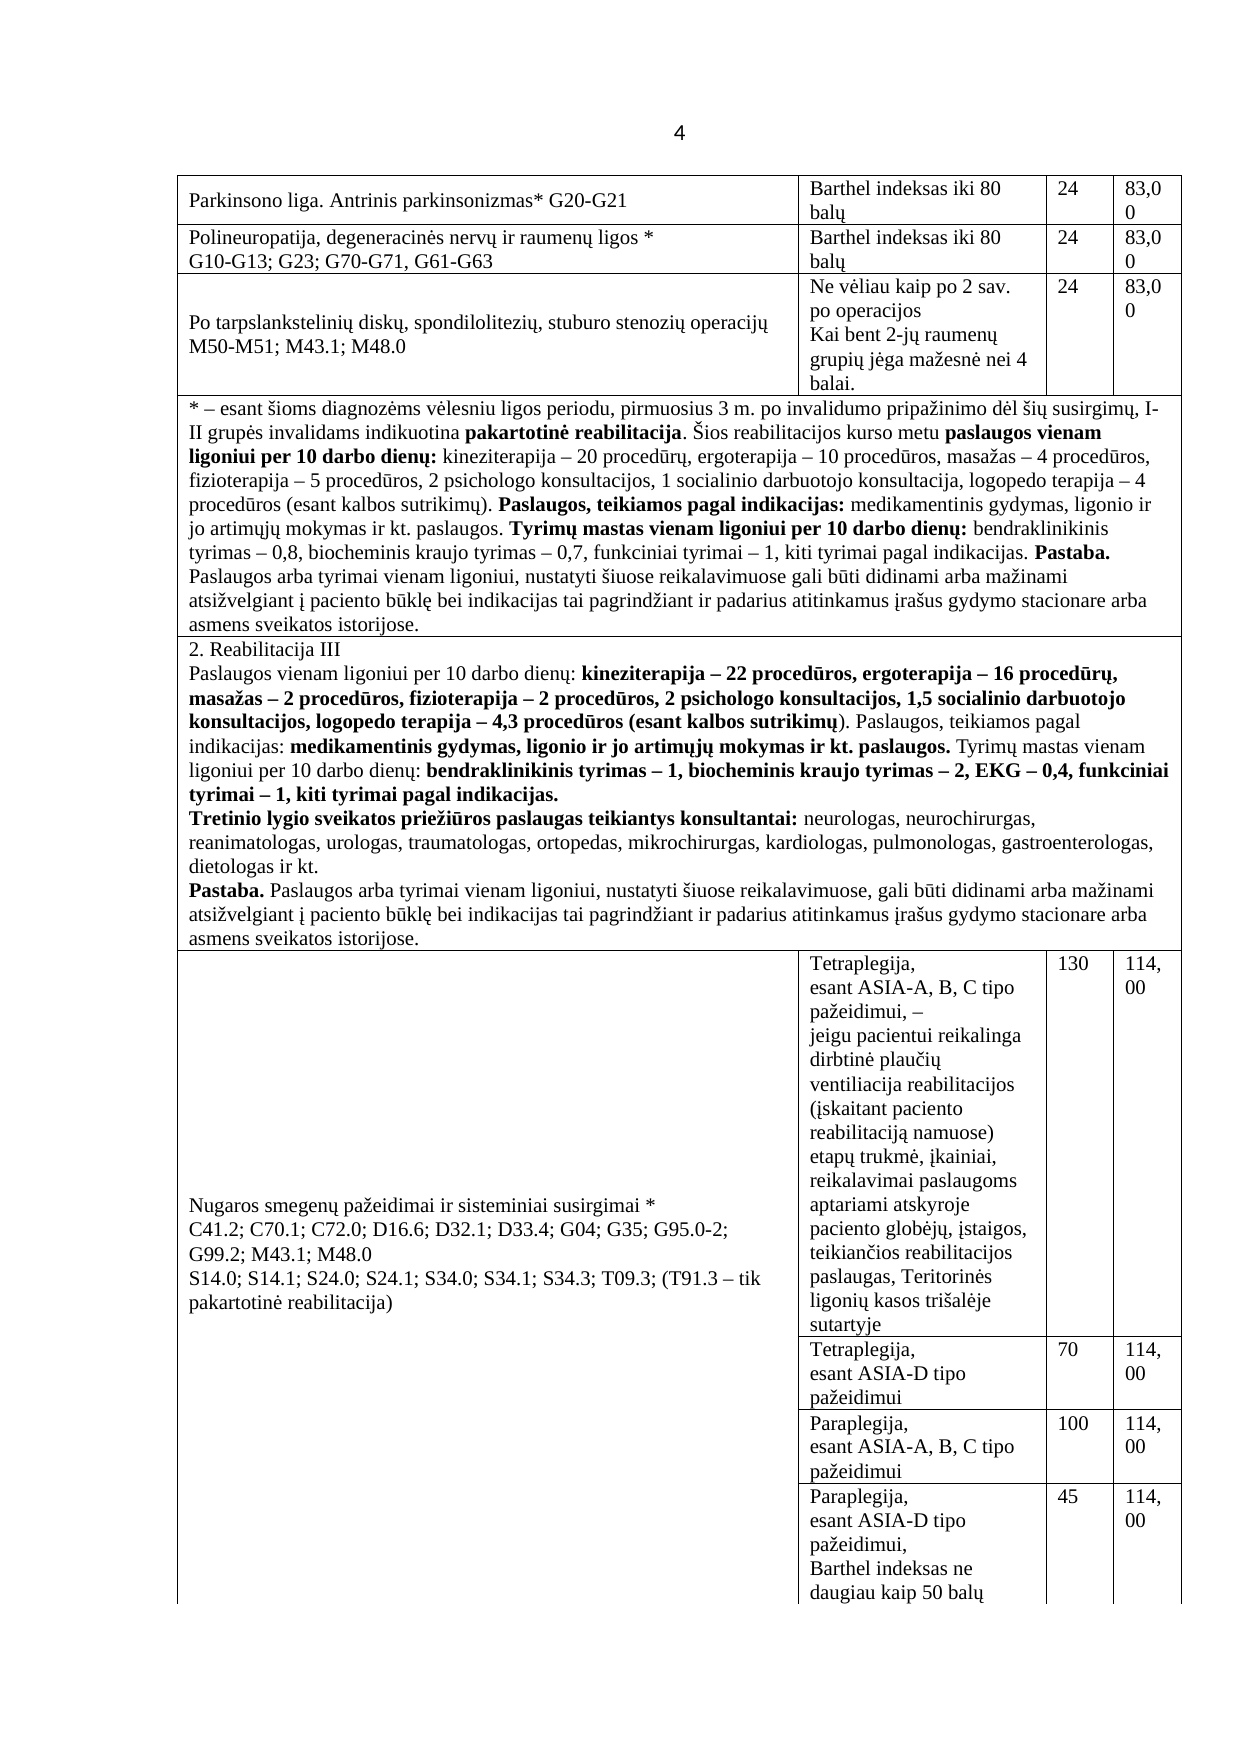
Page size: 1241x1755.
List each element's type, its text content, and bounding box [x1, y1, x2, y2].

table_cell Paraplegija, esant ASIA-A, B, C tipo pažeidimui [799, 1410, 1046, 1483]
table_cell 24 [1047, 274, 1113, 394]
table_cell 83,00 [1114, 176, 1181, 224]
table_cell Paraplegija, esant ASIA-D tipo pažeidimui, Barthel indeksas ne daugiau kaip 50 balų [799, 1484, 1046, 1604]
table_cell 114,00 [1114, 1484, 1181, 1604]
table_cell Ne vėliau kaip po 2 sav. po operacijos Kai bent 2-jų raumenų grupių jėga mažesnė nei 4 balai. [799, 274, 1046, 394]
table_cell 130 [1047, 951, 1113, 1336]
table_cell 114,00 [1114, 1410, 1181, 1483]
table_cell Tetraplegija, esant ASIA-D tipo pažeidimui [799, 1337, 1046, 1409]
table_cell Parkinsono liga. Antrinis parkinsonizmas* G20-G21 [178, 176, 798, 224]
table_cell Tetraplegija, esant ASIA-A, B, C tipo pažeidimui, – jeigu pacientui reikalinga dirbtinė plaučių ventiliacija reabilitacijos (įskaitant paciento reabilitaciją namuose) etapų trukmė, įkainiai, reikalavimai paslaugoms aptariami atskyroje paciento globėjų, įstaigos, teikiančios reabilitacijos paslaugas, Teritorinės ligonių kasos trišalėje sutartyje [799, 951, 1046, 1336]
table_cell 114,00 [1114, 951, 1181, 1336]
table_cell 24 [1047, 225, 1113, 273]
table_cell 83,00 [1114, 274, 1181, 394]
table_cell * – esant šioms diagnozėms vėlesniu ligos periodu, pirmuosius 3 m. po invalidumo pripažinimo dėl šių susirgimų, I-II grupės invalidams indikuotina pakartotinė reabilitacija. Šios reabilitacijos kurso metu paslaugos vienam ligoniui per 10 darbo dienų: kineziterapija – 20 procedūrų, ergoterapija – 10 procedūros, masažas – 4 procedūros, fizioterapija – 5 procedūros, 2 psichologo konsultacijos, 1 socialinio darbuotojo konsultacija, logopedo terapija – 4 procedūros (esant kalbos sutrikimų). Paslaugos, teikiamos pagal indikacijas: medikamentinis gydymas, ligonio ir jo artimųjų mokymas ir kt. paslaugos. Tyrimų mastas vienam ligoniui per 10 darbo dienų: bendraklinikinis tyrimas – 0,8, biocheminis kraujo tyrimas – 0,7, funkciniai tyrimai – 1, kiti tyrimai pagal indikacijas. Pastaba. Paslaugos arba tyrimai vienam ligoniui, nustatyti šiuose reikalavimuose gali būti didinami arba mažinami atsižvelgiant į paciento būklę bei indikacijas tai pagrindžiant ir padarius atitinkamus įrašus gydymo stacionare arba asmens sveikatos istorijose. [178, 396, 1181, 636]
table_cell Barthel indeksas iki 80 balų [799, 225, 1046, 273]
table_cell 114,00 [1114, 1337, 1181, 1409]
table_cell Nugaros smegenų pažeidimai ir sisteminiai susirgimai * C41.2; C70.1; C72.0; D16.6; D32.1; D33.4; G04; G35; G95.0-2; G99.2; M43.1; M48.0 S14.0; S14.1; S24.0; S24.1; S34.0; S34.1; S34.3; T09.3; (T91.3 – tik pakartotinė reabilitacija) [178, 951, 798, 1604]
table_cell 2. Reabilitacija III Paslaugos vienam ligoniui per 10 darbo dienų: kineziterapija – 22 procedūros, ergoterapija – 16 procedūrų, masažas – 2 procedūros, fizioterapija – 2 procedūros, 2 psichologo konsultacijos, 1,5 socialinio darbuotojo konsultacijos, logopedo terapija – 4,3 procedūros (esant kalbos sutrikimų). Paslaugos, teikiamos pagal indikacijas: medikamentinis gydymas, ligonio ir jo artimųjų mokymas ir kt. paslaugos. Tyrimų mastas vienam ligoniui per 10 darbo dienų: bendraklinikinis tyrimas – 1, biocheminis kraujo tyrimas – 2, EKG – 0,4, funkciniai tyrimai – 1, kiti tyrimai pagal indikacijas. Tretinio lygio sveikatos priežiūros paslaugas teikiantys konsultantai: neurologas, neurochirurgas, reanimatologas, urologas, traumatologas, ortopedas, mikrochirurgas, kardiologas, pulmonologas, gastroenterologas, dietologas ir kt. Pastaba. Paslaugos arba tyrimai vienam ligoniui, nustatyti šiuose reikalavimuose, gali būti didinami arba mažinami atsižvelgiant į paciento būklę bei indikacijas tai pagrindžiant ir padarius atitinkamus įrašus gydymo stacionare arba asmens sveikatos istorijose. [178, 637, 1181, 950]
table_cell Po tarpslankstelinių diskų, spondilolitezių, stuburo stenozių operacijų M50-M51; M43.1; M48.0 [178, 274, 798, 394]
table_cell 45 [1047, 1484, 1113, 1604]
table_cell 100 [1047, 1410, 1113, 1483]
table_cell 24 [1047, 176, 1113, 224]
table_cell Barthel indeksas iki 80 balų [799, 176, 1046, 224]
table_cell 83,00 [1114, 225, 1181, 273]
table_cell Polineuropatija, degeneracinės nervų ir raumenų ligos * G10-G13; G23; G70-G71, G61-G63 [178, 225, 798, 273]
table_cell 70 [1047, 1337, 1113, 1409]
